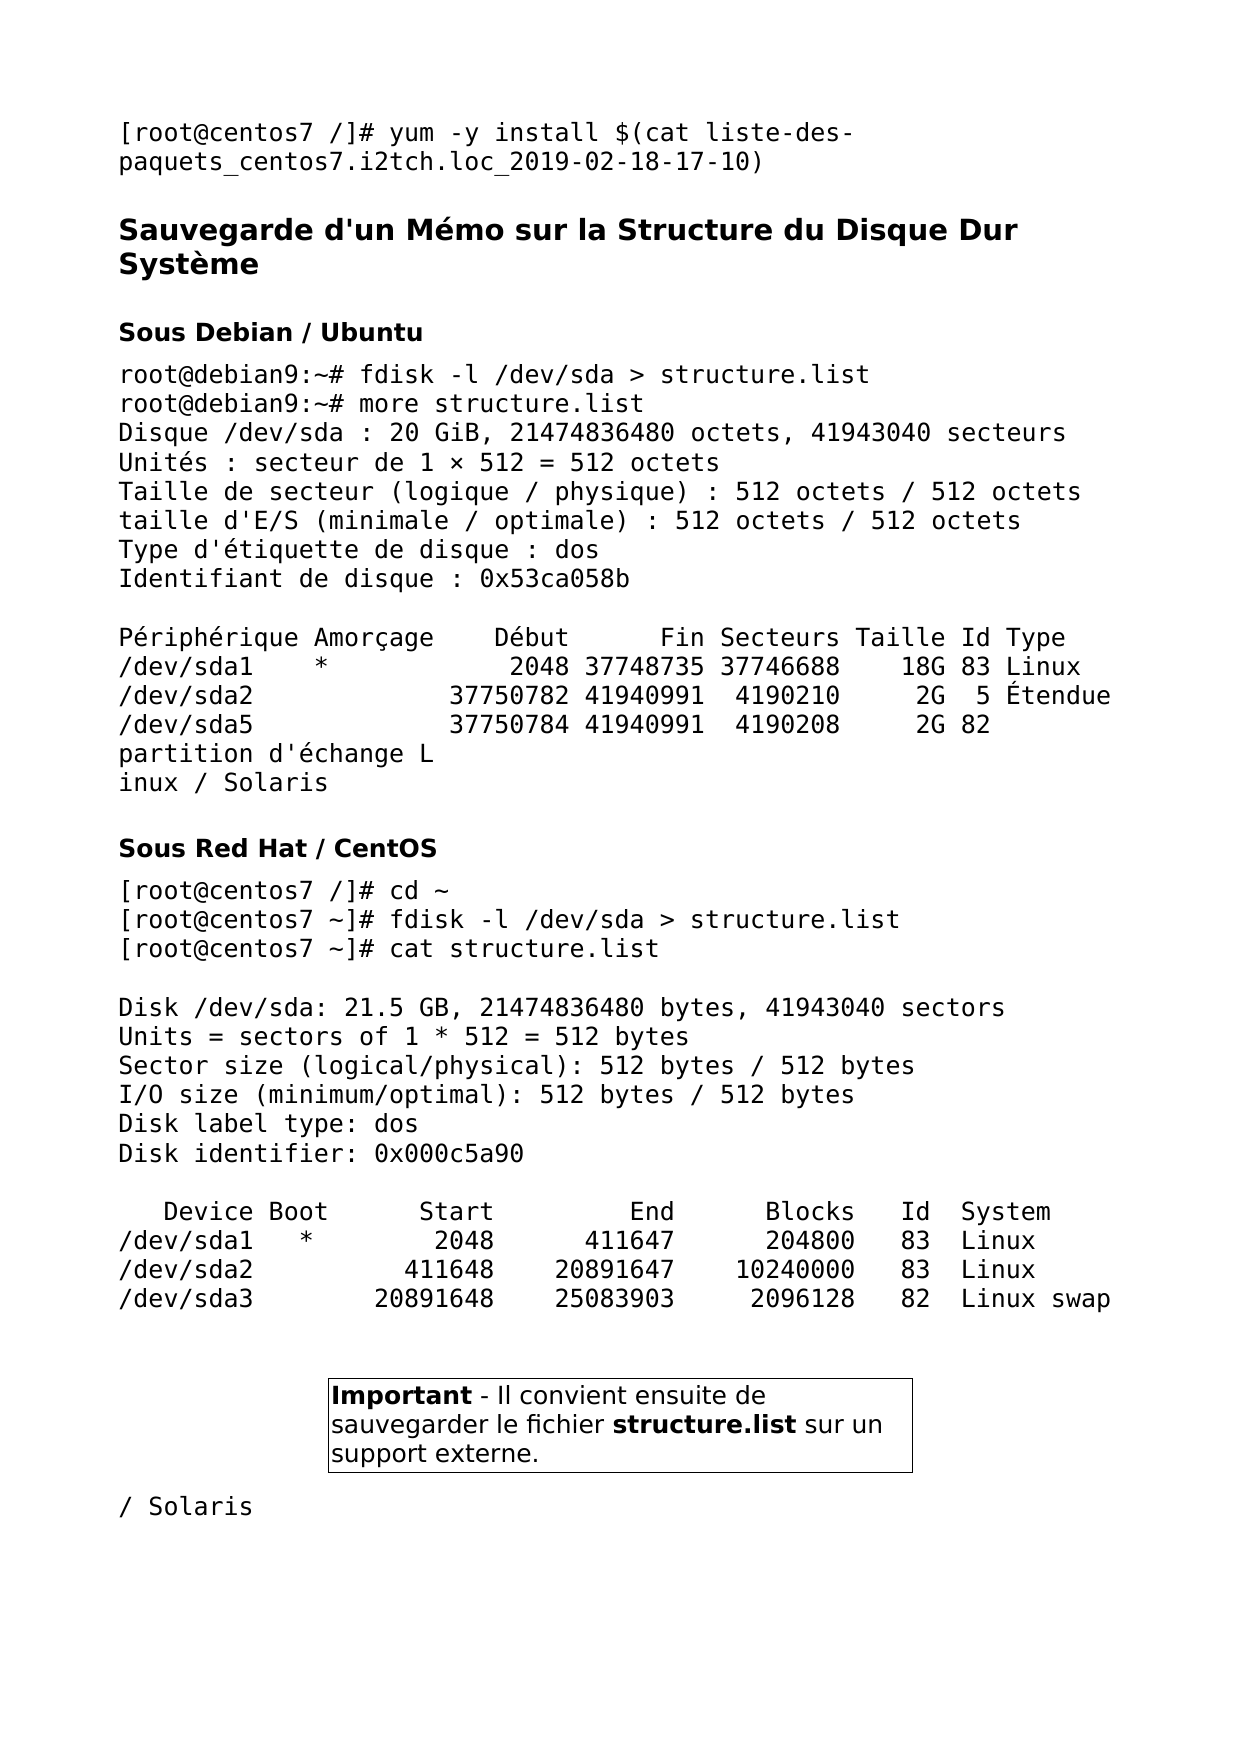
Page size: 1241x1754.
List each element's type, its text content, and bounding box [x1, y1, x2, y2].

text [root@centos7 /]# cd ~ [root@centos7 ~]# fdisk -l /dev/sda > structure.list [root@centos7 ~]# cat structure.list Disk /dev/sda: 21.5 GB, 21474836480 bytes, 41943040 sectors Units = sectors of 1 * 512 = 512 bytes Sector size (logical/physical): 512 bytes / 512 bytes I/O size (minimum/optimal): 512 bytes / 512 bytes Disk label type: dos Disk identifier: 0x000c5a90 Device Boot Start End Blocks Id System /dev/sda1 * 2048 411647 204800 83 Linux /dev/sda2 411648 20891647 10240000 83 Linux /dev/sda3 20891648 25083903 2096128 82 Linux swap / Solaris [118, 876, 1122, 1522]
subtitle Sous Debian / Ubuntu [118, 319, 1122, 348]
subtitle Sous Red Hat / CentOS [118, 834, 1122, 864]
table_header Important - Il convient ensuite de sauvegarder le fichier structure.list sur un support externe. [329, 1379, 912, 1472]
text root@debian9:~# fdisk -l /dev/sda > structure.list root@debian9:~# more structure.list Disque /dev/sda : 20 GiB, 21474836480 octets, 41943040 secteurs Unités : secteur de 1 × 512 = 512 octets Taille de secteur (logique / physique) : 512 octets / 512 octets taille d'E/S (minimale / optimale) : 512 octets / 512 octets Type d'étiquette de disque : dos Identifiant de disque : 0x53ca058b Périphérique Amorçage Début Fin Secteurs Taille Id Type /dev/sda1 * 2048 37748735 37746688 18G 83 Linux /dev/sda2 37750782 41940991 4190210 2G 5 Étendue /dev/sda5 37750784 41940991 4190208 2G 82 partition d'échange L inux / Solaris [118, 360, 1122, 798]
subtitle Sauvegarde d'un Mémo sur la Structure du Disque Dur Système [118, 213, 1122, 281]
text [root@centos7 /]# yum -y install $(cat liste-des-paquets_centos7.i2tch.loc_2019-02-18-17-10) [118, 118, 1122, 176]
